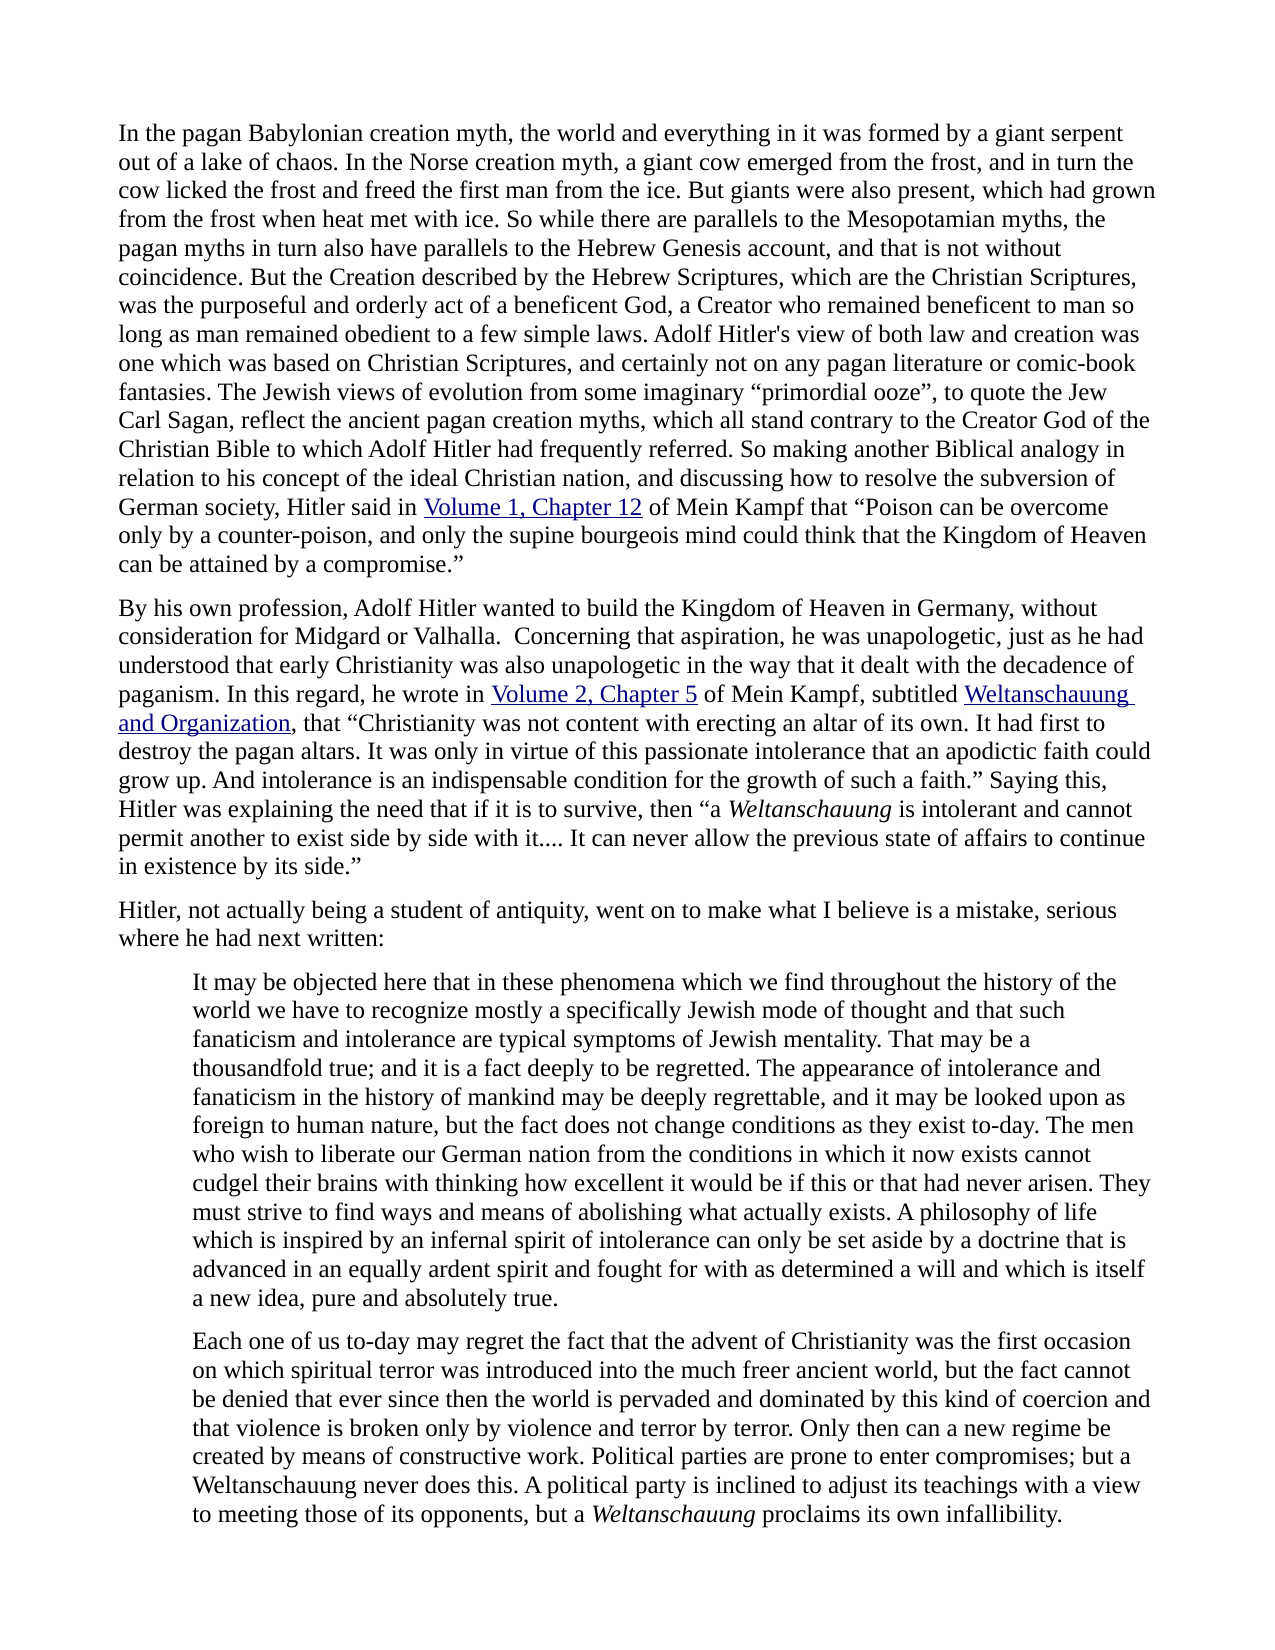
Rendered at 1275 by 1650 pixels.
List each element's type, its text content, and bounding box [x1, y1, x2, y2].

text It may be objected here that in these phenomena which we find throughout the history of the world we have to recognize mostly a specifically Jewish mode of thought and that such fanaticism and intolerance are typical symptoms of Jewish mentality. That may be a thousandfold true; and it is a fact deeply to be regretted. The appearance of intolerance and fanaticism in the history of mankind may be deeply regrettable, and it may be looked upon as foreign to human nature, but the fact does not change conditions as they exist to-day. The men who wish to liberate our German nation from the conditions in which it now exists cannot cudgel their brains with thinking how excellent it would be if this or that had never arisen. They must strive to find ways and means of abolishing what actually exists. A philosophy of life which is inspired by an infernal spirit of intolerance can only be set aside by a doctrine that is advanced in an equally ardent spirit and fought for with as determined a will and which is itself a new idea, pure and absolutely true. [192, 967, 1157, 1312]
text Each one of us to-day may regret the fact that the advent of Christianity was the first occasion on which spiritual terror was introduced into the much freer ancient world, but the fact cannot be denied that ever since then the world is pervaded and dominated by this kind of coercion and that violence is broken only by violence and terror by terror. Only then can a new regime be created by means of constructive work. Political parties are prone to enter compromises; but a Weltanschauung never does this. A political party is inclined to adjust its teachings with a view to meeting those of its opponents, but a Weltanschauung proclaims its own infallibility. [192, 1326, 1157, 1528]
text By his own profession, Adolf Hitler wanted to build the Kingdom of Heaven in Germany, without consideration for Midgard or Valhalla. Concerning that aspiration, he was unapologetic, just as he had understood that early Christianity was also unapologetic in the way that it dealt with the decadence of paganism. In this regard, he wrote in Volume 2, Chapter 5 of Mein Kampf, subtitled Weltanschauung and Organization, that “Christianity was not content with erecting an altar of its own. It had first to destroy the pagan altars. It was only in virtue of this passionate intolerance that an apodictic faith could grow up. And intolerance is an indispensable condition for the growth of such a faith.” Saying this, Hitler was explaining the need that if it is to survive, then “a Weltanschauung is intolerant and cannot permit another to exist side by side with it.... It can never allow the previous state of affairs to continue in existence by its side.” [118, 593, 1157, 880]
text Hitler, not actually being a student of antiquity, went on to make what I believe is a mistake, serious where he had next written: [118, 895, 1157, 952]
text In the pagan Babylonian creation myth, the world and everything in it was formed by a giant serpent out of a lake of chaos. In the Norse creation myth, a giant cow emerged from the frost, and in turn the cow licked the frost and freed the first man from the ice. But giants were also present, which had grown from the frost when heat met with ice. So while there are parallels to the Mesopotamian myths, the pagan myths in turn also have parallels to the Hebrew Genesis account, and that is not without coincidence. But the Creation described by the Hebrew Scriptures, which are the Christian Scriptures, was the purposeful and orderly act of a beneficent God, a Creator who remained beneficent to man so long as man remained obedient to a few simple laws. Adolf Hitler's view of both law and creation was one which was based on Christian Scriptures, and certainly not on any pagan literature or comic-book fantasies. The Jewish views of evolution from some imaginary “primordial ooze”, to quote the Jew Carl Sagan, reflect the ancient pagan creation myths, which all stand contrary to the Creator God of the Christian Bible to which Adolf Hitler had frequently referred. So making another Biblical analogy in relation to his concept of the ideal Christian nation, and discussing how to resolve the subversion of German society, Hitler said in Volume 1, Chapter 12 of Mein Kampf that “Poison can be overcome only by a counter-poison, and only the supine bourgeois mind could think that the Kingdom of Heaven can be attained by a compromise.” [118, 118, 1157, 578]
